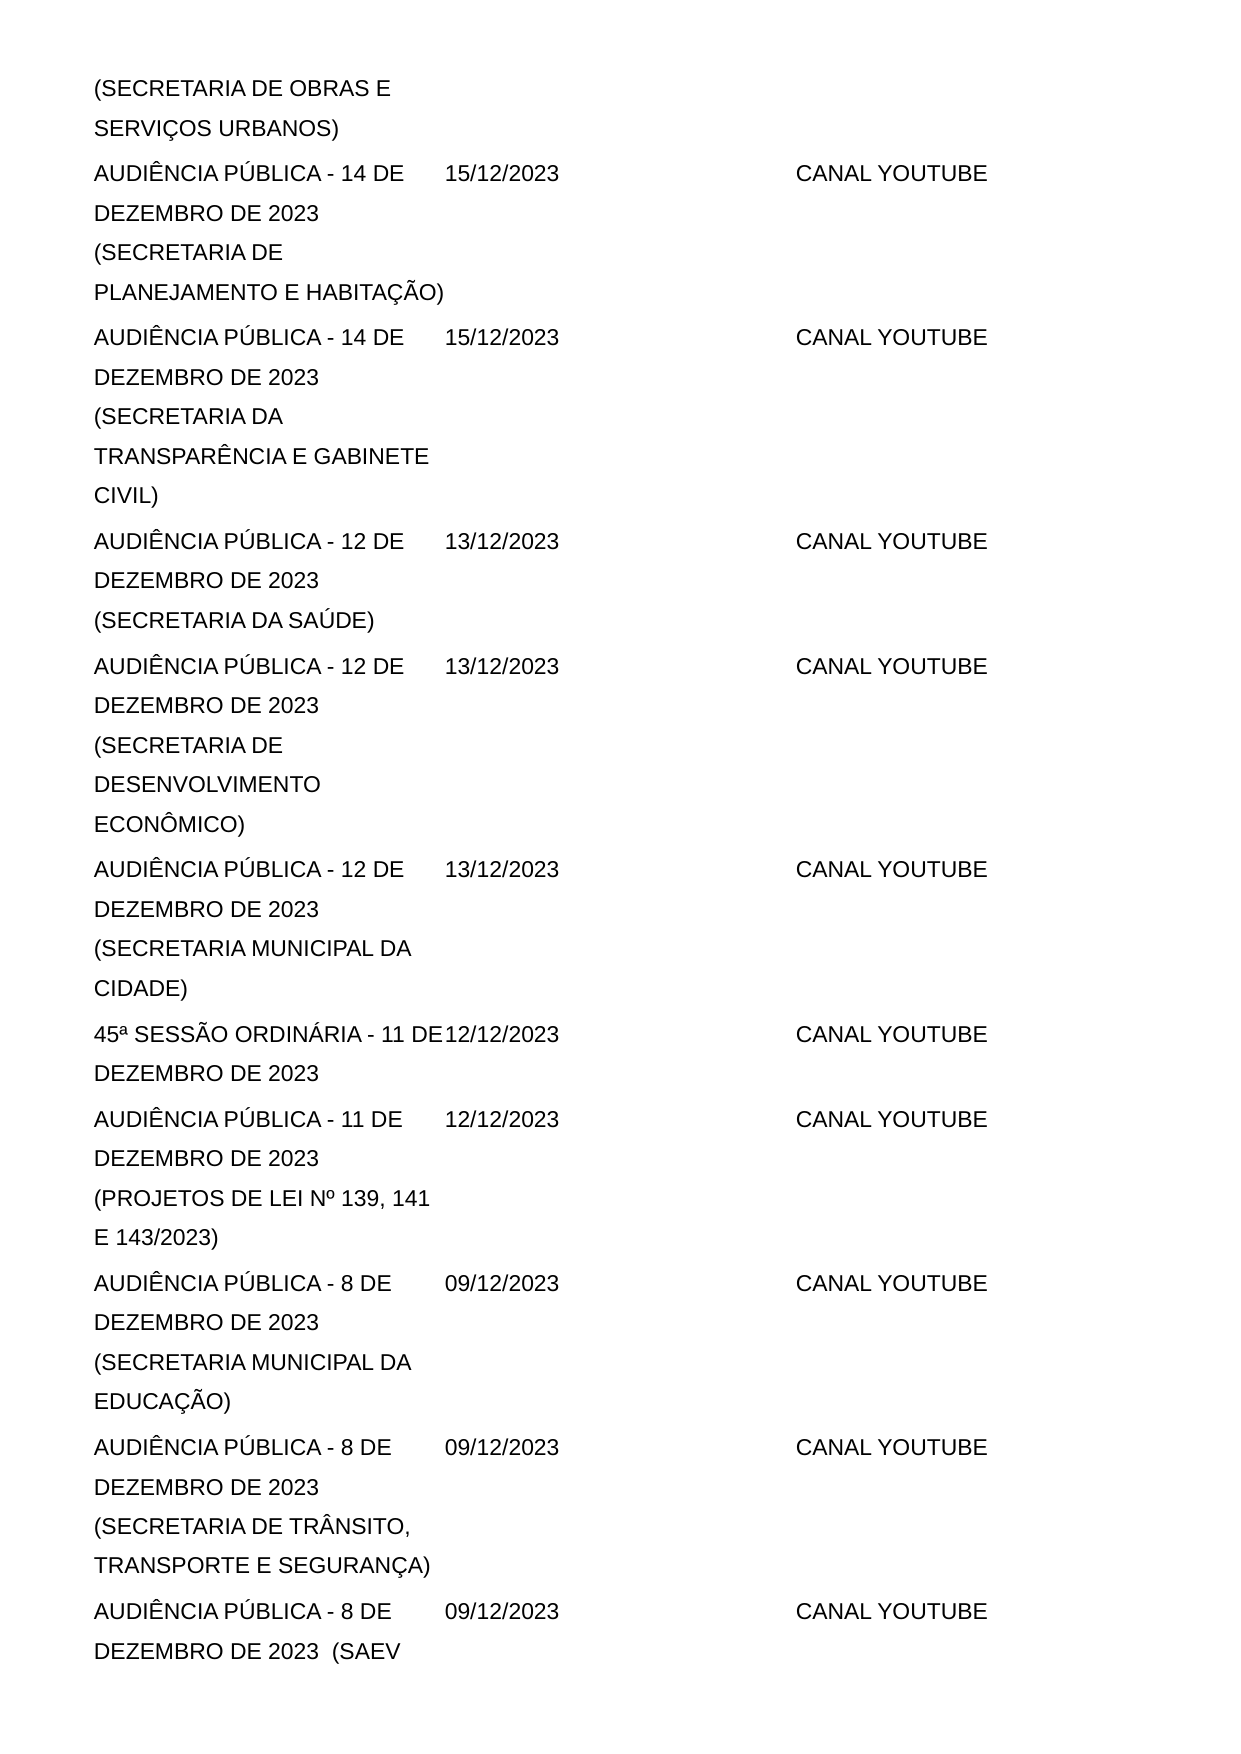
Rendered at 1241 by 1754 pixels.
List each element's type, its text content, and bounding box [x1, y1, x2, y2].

table_cell AUDIÊNCIA PÚBLICA - 8 DE DEZEMBRO DE 2023 (SECRETARIA MUNICIPAL DA EDUCAÇÃO) [94, 1270, 444, 1434]
table_cell AUDIÊNCIA PÚBLICA - 12 DE DEZEMBRO DE 2023 (SECRETARIA DA SAÚDE) [94, 528, 444, 653]
table_cell CANAL YOUTUBE [796, 856, 1146, 1021]
table_cell 09/12/2023 [445, 1598, 796, 1664]
table_cell AUDIÊNCIA PÚBLICA - 8 DE DEZEMBRO DE 2023 (SAEV [94, 1598, 444, 1664]
table_cell [796, 75, 1146, 160]
table_cell AUDIÊNCIA PÚBLICA - 11 DE DEZEMBRO DE 2023 (PROJETOS DE LEI Nº 139, 141 E 143/2023) [94, 1106, 444, 1270]
table_cell CANAL YOUTUBE [796, 1021, 1146, 1106]
table_cell CANAL YOUTUBE [796, 1434, 1146, 1598]
table_cell 13/12/2023 [445, 856, 796, 1021]
table_cell 12/12/2023 [445, 1106, 796, 1270]
table_cell 12/12/2023 [445, 1021, 796, 1106]
table_cell CANAL YOUTUBE [796, 160, 1146, 324]
table_cell AUDIÊNCIA PÚBLICA - 12 DE DEZEMBRO DE 2023 (SECRETARIA DE DESENVOLVIMENTO ECONÔMICO) [94, 653, 444, 856]
table_cell (SECRETARIA DE OBRAS E SERVIÇOS URBANOS) [94, 75, 444, 160]
table_cell 15/12/2023 [445, 160, 796, 324]
table_cell 15/12/2023 [445, 324, 796, 528]
table_cell AUDIÊNCIA PÚBLICA - 12 DE DEZEMBRO DE 2023 (SECRETARIA MUNICIPAL DA CIDADE) [94, 856, 444, 1021]
table_cell AUDIÊNCIA PÚBLICA - 14 DE DEZEMBRO DE 2023 (SECRETARIA DE PLANEJAMENTO E HABITAÇÃO) [94, 160, 444, 324]
table_cell CANAL YOUTUBE [796, 1106, 1146, 1270]
table_cell CANAL YOUTUBE [796, 1598, 1146, 1664]
table_cell CANAL YOUTUBE [796, 324, 1146, 528]
table_cell 09/12/2023 [445, 1434, 796, 1598]
table_cell 13/12/2023 [445, 528, 796, 653]
table_cell 45ª SESSÃO ORDINÁRIA - 11 DE DEZEMBRO DE 2023 [94, 1021, 444, 1106]
table_cell 09/12/2023 [445, 1270, 796, 1434]
table_cell AUDIÊNCIA PÚBLICA - 8 DE DEZEMBRO DE 2023 (SECRETARIA DE TRÂNSITO, TRANSPORTE E SEGURANÇA) [94, 1434, 444, 1598]
table_cell CANAL YOUTUBE [796, 1270, 1146, 1434]
table_cell AUDIÊNCIA PÚBLICA - 14 DE DEZEMBRO DE 2023 (SECRETARIA DA TRANSPARÊNCIA E GABINETE CIVIL) [94, 324, 444, 528]
table_cell 13/12/2023 [445, 653, 796, 856]
table_cell [445, 75, 796, 160]
table_cell CANAL YOUTUBE [796, 653, 1146, 856]
table_cell CANAL YOUTUBE [796, 528, 1146, 653]
